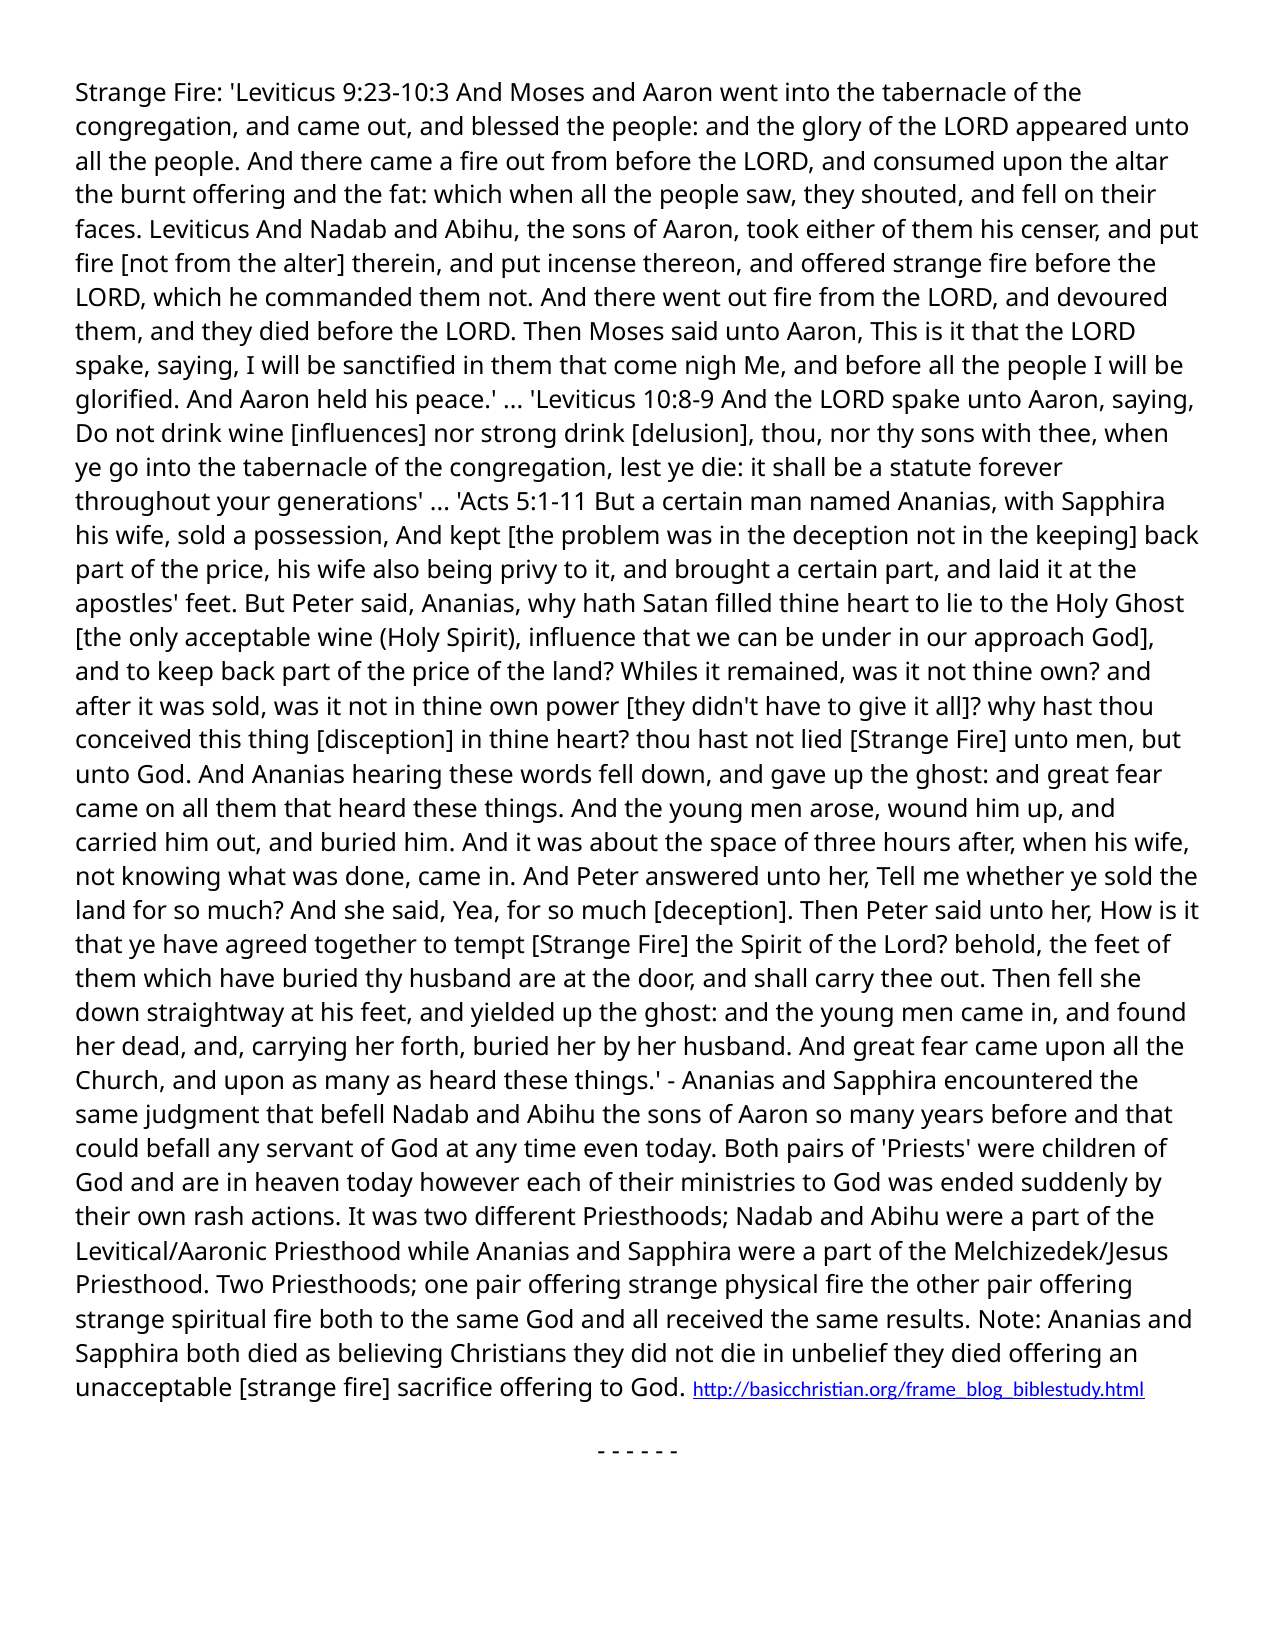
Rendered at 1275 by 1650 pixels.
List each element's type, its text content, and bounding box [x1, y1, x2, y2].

text - - - - - - [75, 1433, 1200, 1467]
text Strange Fire: 'Leviticus 9:23-10:3 And Moses and Aaron went into the tabernacle of the congregation, and came out, and blessed the people: and the glory of the LORD appeared unto all the people. And there came a fire out from before the LORD, and consumed upon the altar the burnt offering and the fat: which when all the people saw, they shouted, and fell on their faces. Leviticus And Nadab and Abihu, the sons of Aaron, took either of them his censer, and put fire [not from the alter] therein, and put incense thereon, and offered strange fire before the LORD, which he commanded them not. And there went out fire from the LORD, and devoured them, and they died before the LORD. Then Moses said unto Aaron, This is it that the LORD spake, saying, I will be sanctified in them that come nigh Me, and before all the people I will be glorified. And Aaron held his peace.' ... 'Leviticus 10:8-9 And the LORD spake unto Aaron, saying, Do not drink wine [influences] nor strong drink [delusion], thou, nor thy sons with thee, when ye go into the tabernacle of the congregation, lest ye die: it shall be a statute forever throughout your generations' ... 'Acts 5:1-11 But a certain man named Ananias, with Sapphira his wife, sold a possession, And kept [the problem was in the deception not in the keeping] back part of the price, his wife also being privy to it, and brought a certain part, and laid it at the apostles' feet. But Peter said, Ananias, why hath Satan filled thine heart to lie to the Holy Ghost [the only acceptable wine (Holy Spirit), influence that we can be under in our approach God], and to keep back part of the price of the land? Whiles it remained, was it not thine own? and after it was sold, was it not in thine own power [they didn't have to give it all]? why hast thou conceived this thing [disception] in thine heart? thou hast not lied [Strange Fire] unto men, but unto God. And Ananias hearing these words fell down, and gave up the ghost: and great fear came on all them that heard these things. And the young men arose, wound him up, and carried him out, and buried him. And it was about the space of three hours after, when his wife, not knowing what was done, came in. And Peter answered unto her, Tell me whether ye sold the land for so much? And she said, Yea, for so much [deception]. Then Peter said unto her, How is it that ye have agreed together to tempt [Strange Fire] the Spirit of the Lord? behold, the feet of them which have buried thy husband are at the door, and shall carry thee out. Then fell she down straightway at his feet, and yielded up the ghost: and the young men came in, and found her dead, and, carrying her forth, buried her by her husband. And great fear came upon all the Church, and upon as many as heard these things.' - Ananias and Sapphira encountered the same judgment that befell Nadab and Abihu the sons of Aaron so many years before and that could befall any servant of God at any time even today. Both pairs of 'Priests' were children of God and are in heaven today however each of their ministries to God was ended suddenly by their own rash actions. It was two different Priesthoods; Nadab and Abihu were a part of the Levitical/Aaronic Priesthood while Ananias and Sapphira were a part of the Melchizedek/Jesus Priesthood. Two Priesthoods; one pair offering strange physical fire the other pair offering strange spiritual fire both to the same God and all received the same results. Note: Ananias and Sapphira both died as believing Christians they did not die in unbelief they died offering an unacceptable [strange fire] sacrifice offering to God. http://basicchristian.org/frame_blog_biblestudy.html [75, 75, 1200, 1403]
